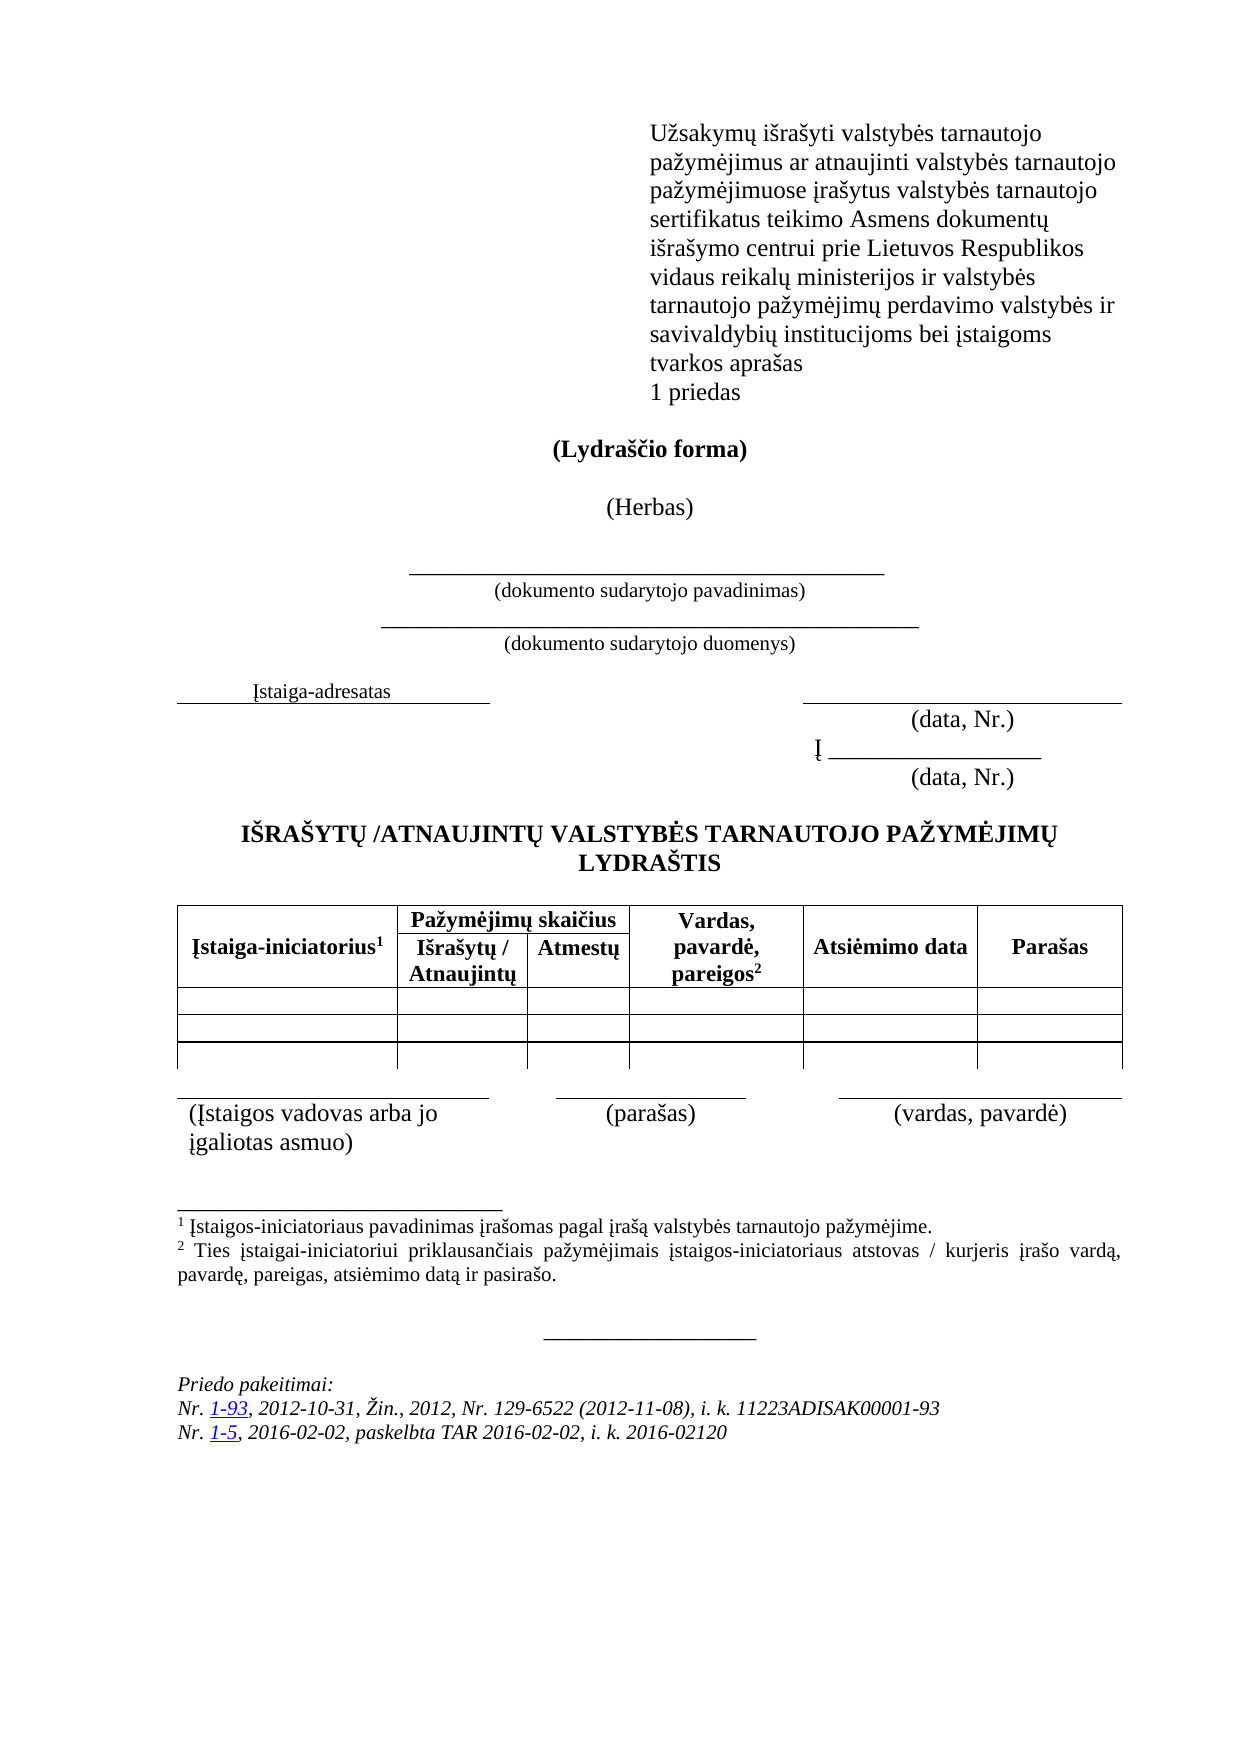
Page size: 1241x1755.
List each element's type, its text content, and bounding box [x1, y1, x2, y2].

table_header Vardas, pavardė, pareigos2 [630, 906, 803, 987]
table_header (data, Nr.) [803, 704, 1122, 733]
table_cell [177, 762, 490, 790]
table_cell [978, 1043, 1122, 1069]
text ___________________________________________ [177, 602, 1122, 631]
table_cell [528, 1015, 629, 1041]
table_cell [804, 988, 977, 1014]
table_cell [178, 988, 397, 1014]
table_cell [178, 1015, 397, 1041]
table_cell [177, 733, 490, 762]
table_header Parašas [978, 906, 1122, 987]
table_cell [804, 1043, 977, 1069]
table_cell [978, 1015, 1122, 1041]
table_cell Išrašytų / Atnaujintų [398, 934, 527, 987]
table_cell Atmestų [528, 934, 629, 987]
table_header [177, 704, 490, 733]
table_cell [630, 1043, 803, 1069]
text (Herbas) [177, 492, 1122, 521]
table_cell [630, 988, 803, 1014]
text Priedo pakeitimai: [177, 1372, 1122, 1396]
text ______________________________________ [177, 549, 1122, 578]
table_header Pažymėjimų skaičius [398, 906, 629, 933]
text Įstaiga-adresatas [177, 679, 1122, 703]
table_header (Įstaigos vadovas arba jo įgaliotas asmuo) [177, 1099, 488, 1156]
text 2 Ties įstaigai-iniciatoriui priklausančiais pažymėjimais įstaigos-iniciatoriaus atstovas / kurjeris įrašo vardą, pavardę, pareigas, atsiėmimo datą ir pasirašo. [177, 1238, 1122, 1286]
table_header (parašas) [556, 1099, 746, 1156]
text Nr. 1-93, 2012-10-31, Žin., 2012, Nr. 129-6522 (2012-11-08), i. k. 11223ADISAK00001-93 [177, 1396, 1122, 1420]
table_header Įstaiga-iniciatorius1 [178, 906, 397, 987]
table_header (vardas, pavardė) [839, 1099, 1122, 1156]
table_header Atsiėmimo data [804, 906, 977, 987]
table_cell [490, 762, 803, 790]
table_cell [398, 1043, 527, 1069]
table_header [746, 1098, 838, 1156]
text Nr. 1-5, 2016-02-02, paskelbta TAR 2016-02-02, i. k. 2016-02120 [177, 1420, 1122, 1444]
text (Lydraščio forma) [177, 434, 1122, 463]
text Užsakymų išrašyti valstybės tarnautojo [649, 118, 1122, 147]
table_cell [398, 1015, 527, 1041]
text (dokumento sudarytojo pavadinimas) [177, 578, 1122, 602]
table_cell [630, 1015, 803, 1041]
text _________________ [177, 1314, 1122, 1343]
text 1 Įstaigos-iniciatoriaus pavadinimas įrašomas pagal įrašą valstybės tarnautojo pažymėjime. [177, 1213, 1122, 1238]
table_cell [178, 1043, 397, 1069]
table_cell [528, 988, 629, 1014]
table_cell [804, 1015, 977, 1041]
table_header [489, 1098, 556, 1156]
table_header [490, 703, 803, 733]
table_cell [528, 1043, 629, 1069]
table_cell [490, 733, 803, 762]
table_cell (data, Nr.) [803, 762, 1122, 790]
text (dokumento sudarytojo duomenys) [177, 631, 1122, 655]
text __________________________ [177, 1185, 1122, 1213]
text IŠRAŠYTŲ /ATNAUJINTŲ VALSTYBĖS TARNAUTOJO PAŽYMĖJIMŲ LYDRAŠTIS [177, 819, 1122, 877]
table_cell [978, 988, 1122, 1014]
text 1 priedas [649, 377, 1122, 406]
text pažymėjimus ar atnaujinti valstybės tarnautojo pažymėjimuose įrašytus valstybės tarnautojo sertifikatus teikimo Asmens dokumentų išrašymo centrui prie Lietuvos Respublikos vidaus reikalų ministerijos ir valstybės tarnautojo pažymėjimų perdavimo valstybės ir savivaldybių institucijoms bei įstaigoms tvarkos aprašas [649, 147, 1122, 377]
table_cell Į _________________ [803, 733, 1122, 762]
table_cell [398, 988, 527, 1014]
